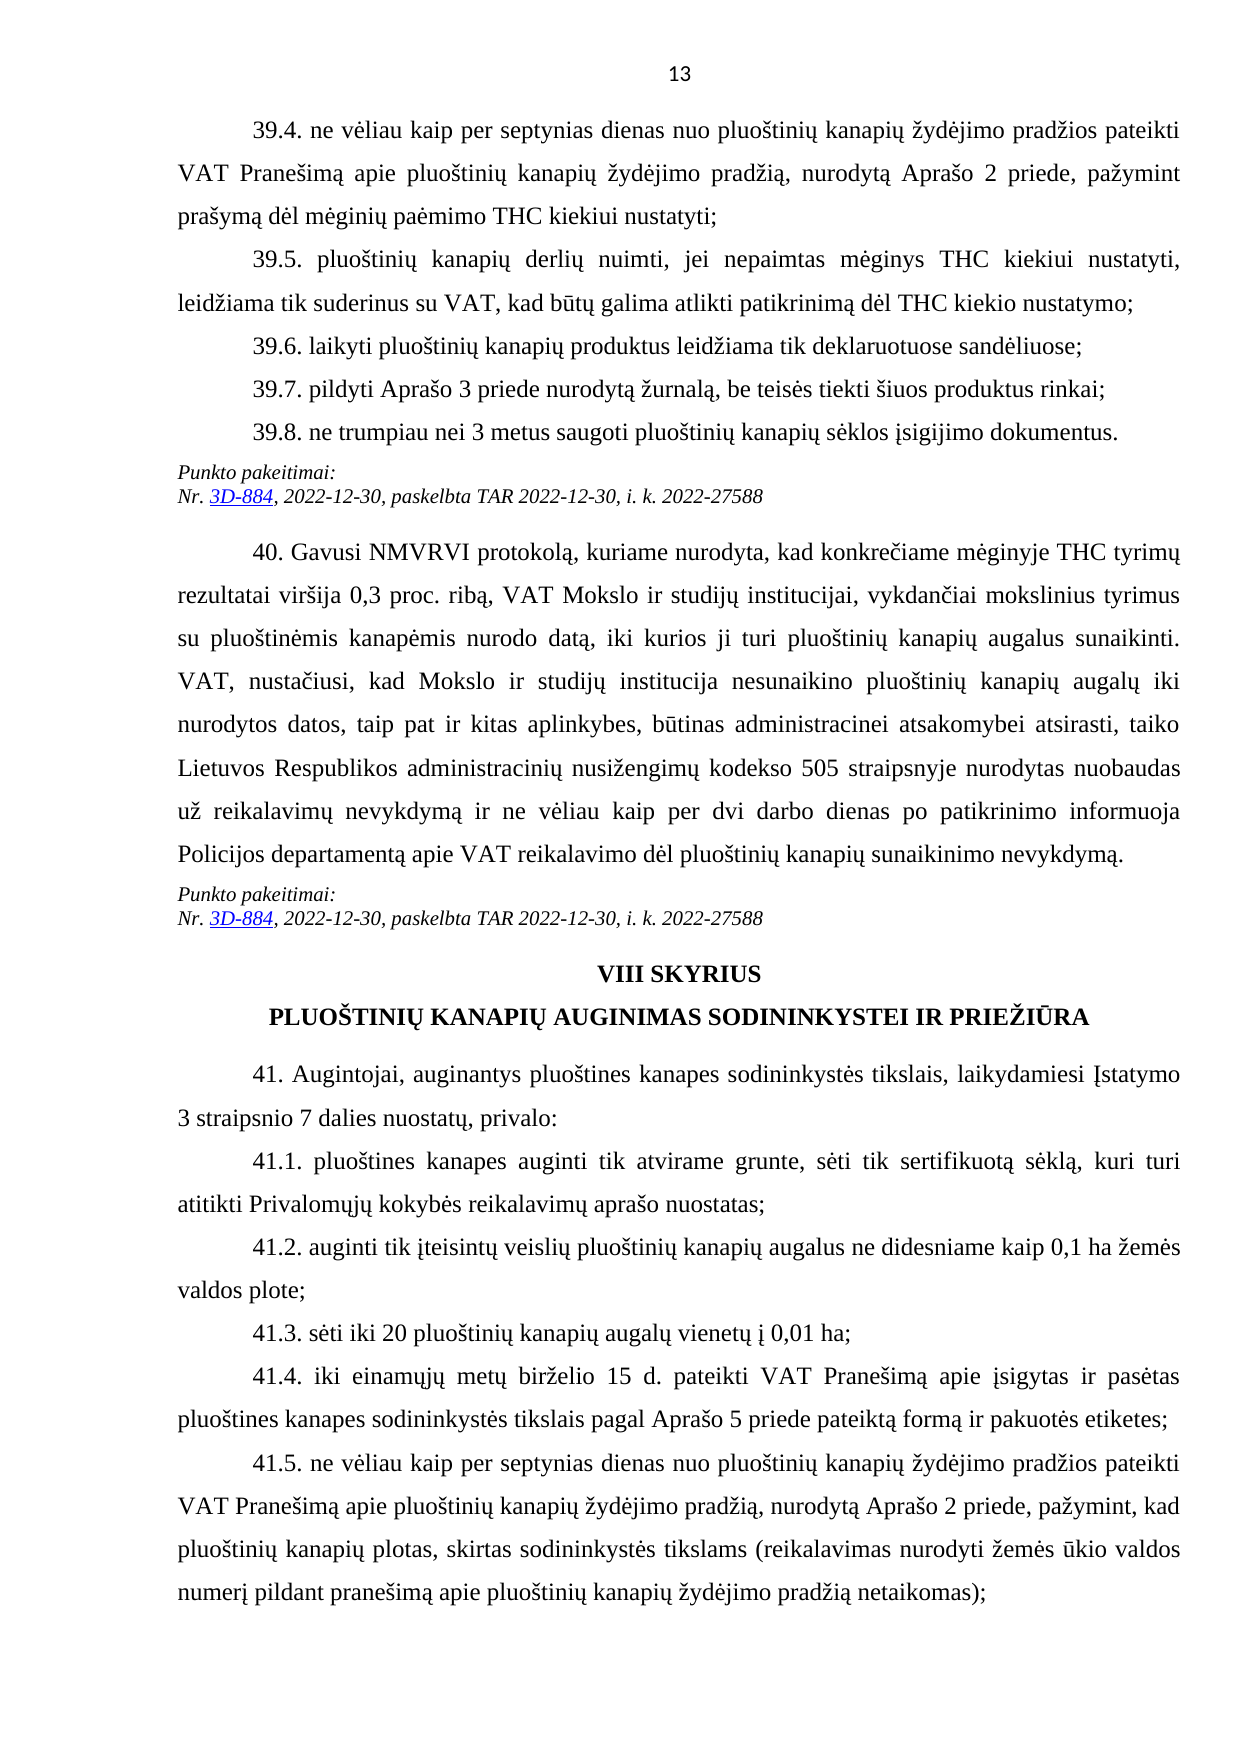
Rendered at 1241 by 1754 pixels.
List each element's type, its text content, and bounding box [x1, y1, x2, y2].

text Nr. 3D-884, 2022-12-30, paskelbta TAR 2022-12-30, i. k. 2022-27588 [177, 906, 1181, 930]
text VIII SKYRIUS [177, 959, 1181, 988]
text 41. Augintojai, auginantys pluoštines kanapes sodininkystės tikslais, laikydamiesi Įstatymo 3 straipsnio 7 dalies nuostatų, privalo: [177, 1059, 1181, 1131]
text 41.5. ne vėliau kaip per septynias dienas nuo pluoštinių kanapių žydėjimo pradžios pateikti VAT Pranešimą apie pluoštinių kanapių žydėjimo pradžią, nurodytą Aprašo 2 priede, pažymint, kad pluoštinių kanapių plotas, skirtas sodininkystės tikslams (reikalavimas nurodyti žemės ūkio valdos numerį pildant pranešimą apie pluoštinių kanapių žydėjimo pradžią netaikomas); [177, 1448, 1181, 1606]
text PLUOŠTINIŲ KANAPIŲ AUGINIMAS SODININKYSTEI IR PRIEŽIŪRA [177, 1002, 1181, 1031]
text 41.1. pluoštines kanapes auginti tik atvirame grunte, sėti tik sertifikuotą sėklą, kuri turi atitikti Privalomųjų kokybės reikalavimų aprašo nuostatas; [177, 1146, 1181, 1218]
text 41.3. sėti iki 20 pluoštinių kanapių augalų vienetų į 0,01 ha; [177, 1318, 1181, 1347]
text Nr. 3D-884, 2022-12-30, paskelbta TAR 2022-12-30, i. k. 2022-27588 [177, 484, 1181, 508]
text 39.8. ne trumpiau nei 3 metus saugoti pluoštinių kanapių sėklos įsigijimo dokumentus. [177, 417, 1181, 446]
text 39.4. ne vėliau kaip per septynias dienas nuo pluoštinių kanapių žydėjimo pradžios pateikti VAT Pranešimą apie pluoštinių kanapių žydėjimo pradžią, nurodytą Aprašo 2 priede, pažymint prašymą dėl mėginių paėmimo THC kiekiui nustatyti; [177, 115, 1181, 230]
text 40. Gavusi NMVRVI protokolą, kuriame nurodyta, kad konkrečiame mėginyje THC tyrimų rezultatai viršija 0,3 proc. ribą, VAT Mokslo ir studijų institucijai, vykdančiai mokslinius tyrimus su pluoštinėmis kanapėmis nurodo datą, iki kurios ji turi pluoštinių kanapių augalus sunaikinti. VAT, nustačiusi, kad Mokslo ir studijų institucija nesunaikino pluoštinių kanapių augalų iki nurodytos datos, taip pat ir kitas aplinkybes, būtinas administracinei atsakomybei atsirasti, taiko Lietuvos Respublikos administracinių nusižengimų kodekso 505 straipsnyje nurodytas nuobaudas už reikalavimų nevykdymą ir ne vėliau kaip per dvi darbo dienas po patikrinimo informuoja Policijos departamentą apie VAT reikalavimo dėl pluoštinių kanapių sunaikinimo nevykdymą. [177, 537, 1181, 868]
text 41.4. iki einamųjų metų birželio 15 d. pateikti VAT Pranešimą apie įsigytas ir pasėtas pluoštines kanapes sodininkystės tikslais pagal Aprašo 5 priede pateiktą formą ir pakuotės etiketes; [177, 1361, 1181, 1433]
text Punkto pakeitimai: [177, 460, 1181, 484]
text 41.2. auginti tik įteisintų veislių pluoštinių kanapių augalus ne didesniame kaip 0,1 ha žemės valdos plote; [177, 1232, 1181, 1304]
text 39.6. laikyti pluoštinių kanapių produktus leidžiama tik deklaruotuose sandėliuose; [177, 331, 1181, 359]
text 39.5. pluoštinių kanapių derlių nuimti, jei nepaimtas mėginys THC kiekiui nustatyti, leidžiama tik suderinus su VAT, kad būtų galima atlikti patikrinimą dėl THC kiekio nustatymo; [177, 244, 1181, 316]
text 39.7. pildyti Aprašo 3 priede nurodytą žurnalą, be teisės tiekti šiuos produktus rinkai; [177, 374, 1181, 403]
text Punkto pakeitimai: [177, 882, 1181, 906]
